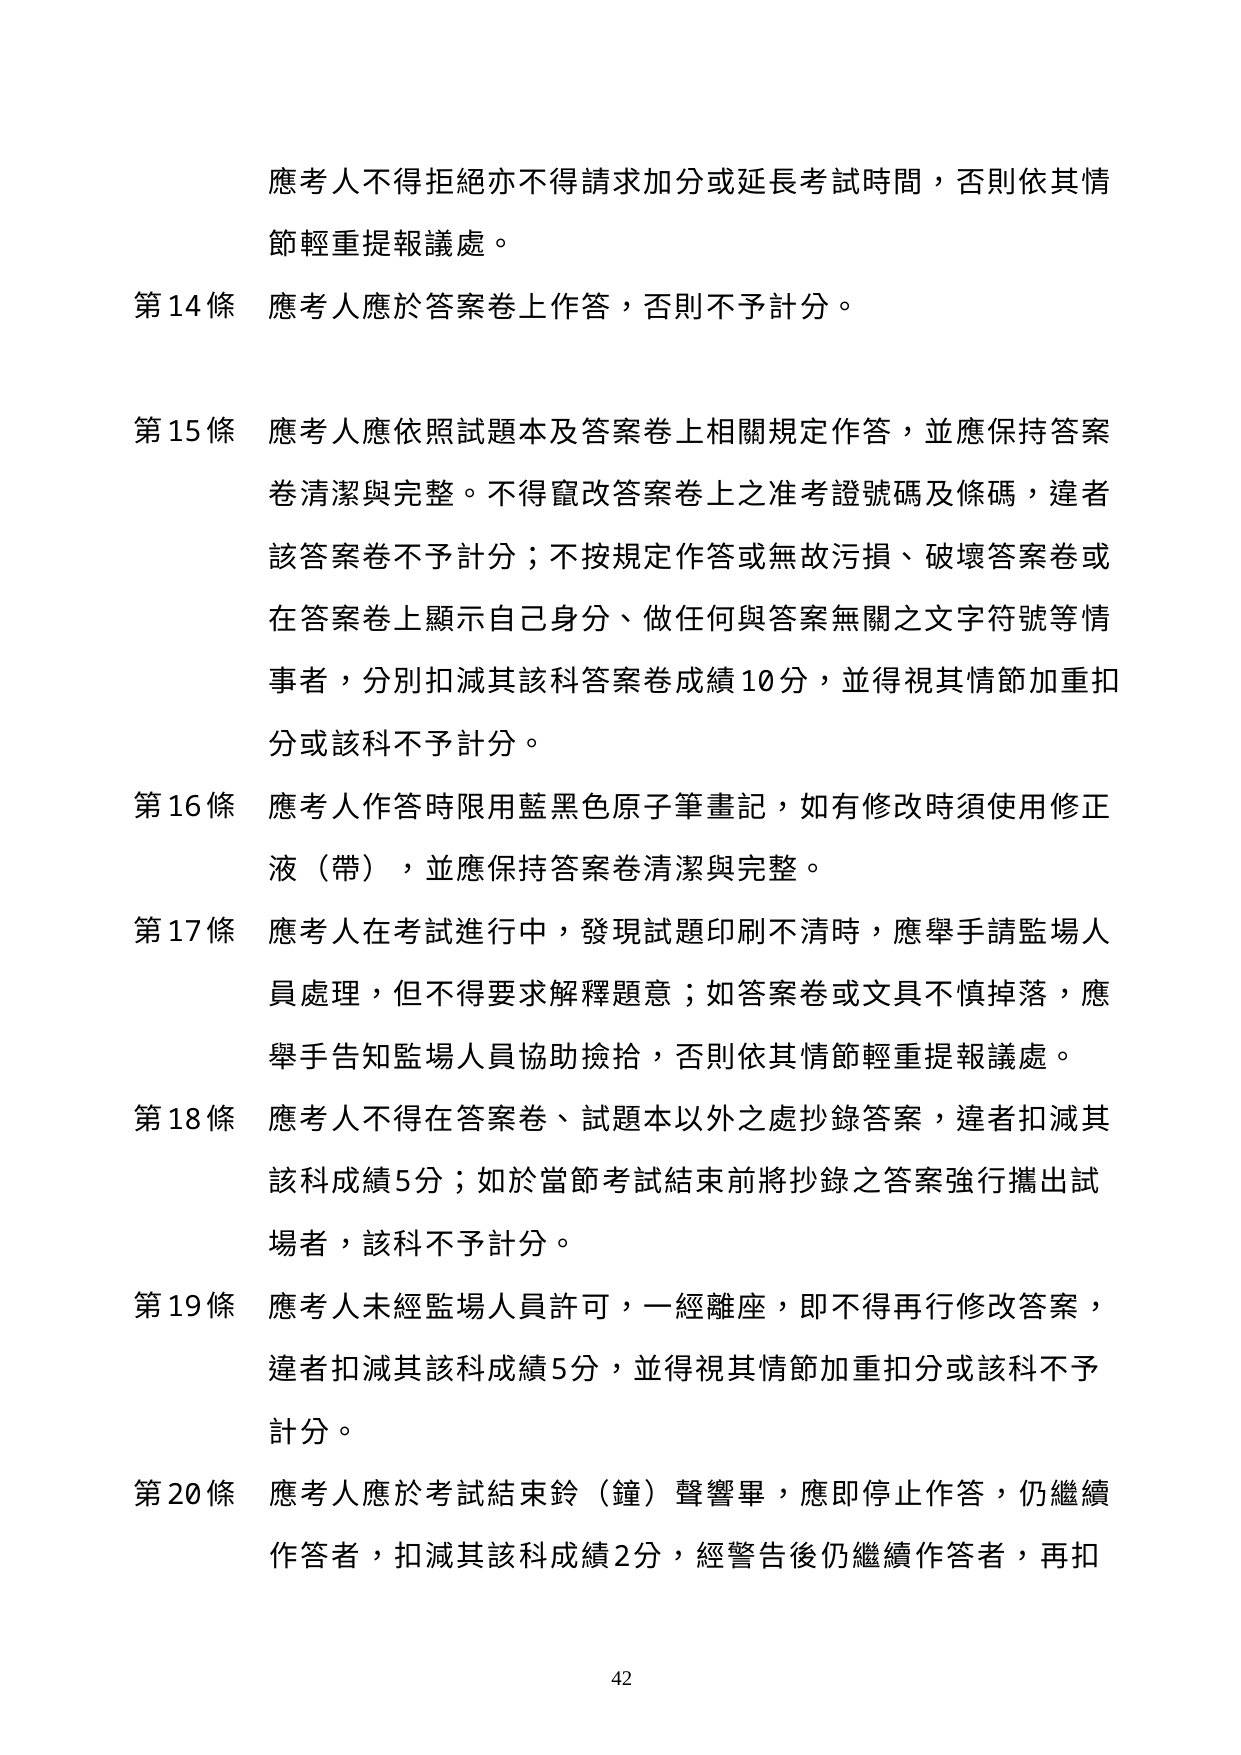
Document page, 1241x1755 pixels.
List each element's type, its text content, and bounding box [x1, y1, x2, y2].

table_cell 第16條 [111, 763, 254, 888]
table_cell 第18條 [111, 1075, 254, 1263]
table_cell 第19條 [111, 1263, 254, 1450]
table_cell 應考人不得拒絕亦不得請求加分或延長考試時間，否則依其情節輕重提報議處。 [255, 138, 1142, 263]
table_cell 第15條 [111, 388, 254, 763]
table_cell 應考人應依照試題本及答案卷上相關規定作答，並應保持答案卷清潔與完整。不得竄改答案卷上之准考證號碼及條碼，違者該答案卷不予計分；不按規定作答或無故污損、破壞答案卷或在答案卷上顯示自己身分、做任何與答案無關之文字符號等情事者，分別扣減其該科答案卷成績10分，並得視其情節加重扣分或該科不予計分。 [255, 388, 1142, 763]
table_cell 應考人應於考試結束鈴（鐘）聲響畢，應即停止作答，仍繼續作答者，扣減其該科成績2分，經警告後仍繼續作答者，再扣 [255, 1450, 1142, 1575]
table_cell 應考人作答時限用藍黑色原子筆畫記，如有修改時須使用修正液（帶），並應保持答案卷清潔與完整。 [255, 763, 1142, 888]
table_cell 應考人應於答案卷上作答，否則不予計分。 [255, 263, 1142, 388]
table_cell [111, 138, 254, 263]
table_cell 第14條 [111, 263, 254, 388]
table_cell 應考人在考試進行中，發現試題印刷不清時，應舉手請監場人員處理，但不得要求解釋題意；如答案卷或文具不慎掉落，應舉手告知監場人員協助撿拾，否則依其情節輕重提報議處。 [255, 888, 1142, 1075]
table_cell 應考人未經監場人員許可，一經離座，即不得再行修改答案，違者扣減其該科成績5分，並得視其情節加重扣分或該科不予計分。 [255, 1263, 1142, 1450]
table_cell 第17條 [111, 888, 254, 1075]
table_cell 應考人不得在答案卷、試題本以外之處抄錄答案，違者扣減其該科成績5分；如於當節考試結束前將抄錄之答案強行攜出試場者，該科不予計分。 [255, 1075, 1142, 1263]
table_cell 第20條 [111, 1450, 254, 1575]
